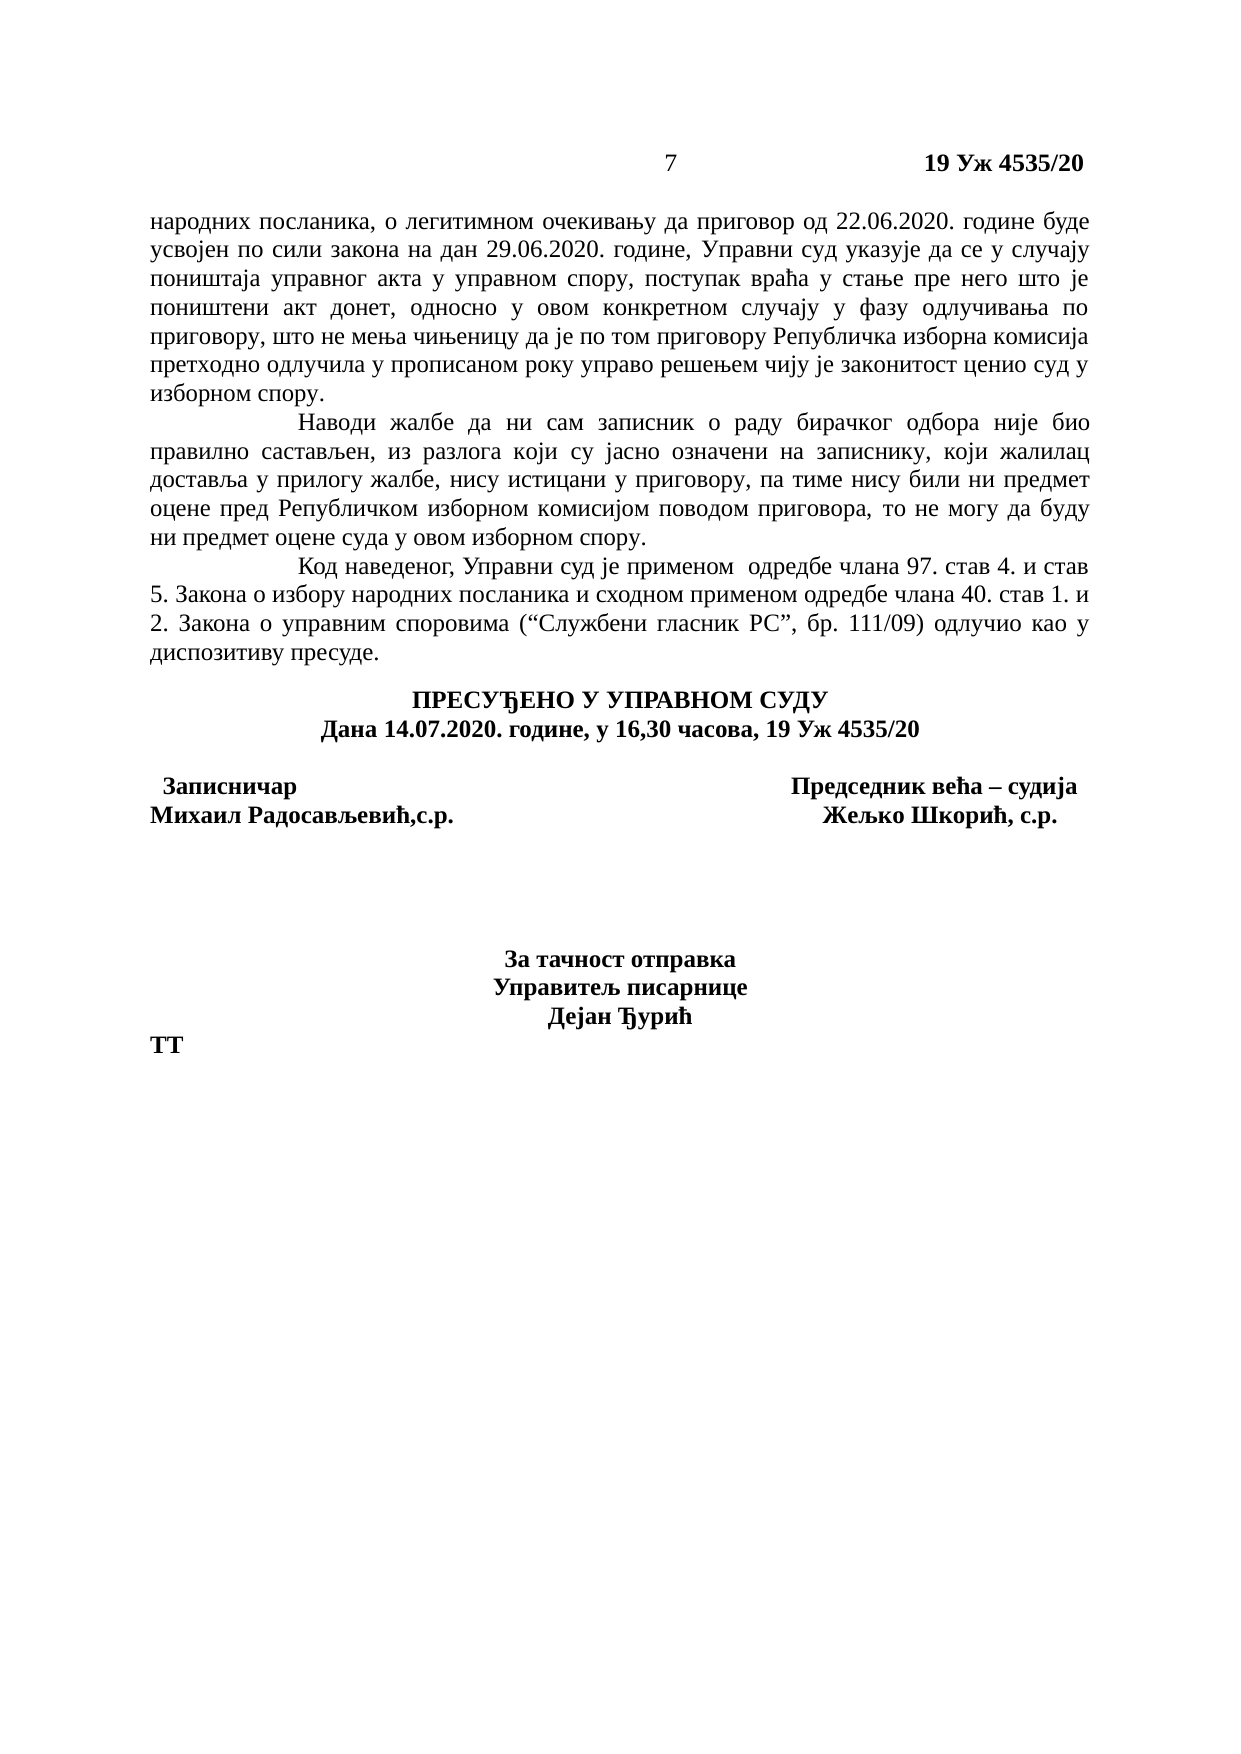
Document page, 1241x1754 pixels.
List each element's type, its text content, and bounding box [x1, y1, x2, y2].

text Михаил Радосављевић,с.р. Жељко Шкорић, с.р. [150, 800, 1090, 829]
text За тачност отправка [150, 944, 1090, 972]
text Дана 14.07.2020. године, у 16,30 часова, 19 Уж 4535/20 [150, 714, 1090, 742]
text Управитељ писарнице [150, 972, 1090, 1001]
text народних посланика, о легитимном очекивању да приговор од 22.06.2020. године буде усвојен по сили закона на дан 29.06.2020. године, Управни суд указује да се у случају поништаја управног акта у управном спору, поступак враћа у стање пре него што је поништени акт донет, односно у овом конкретном случају у фазу одлучивања по приговору, што не мења чињеницу да је по том приговору Републичка изборна комисија претходно одлучила у прописаном року управо решењем чију је законитост ценио суд у изборном спору. [150, 206, 1090, 407]
text ПРЕСУЂЕНО У УПРАВНОМ СУДУ [150, 685, 1090, 714]
text ТТ [150, 1030, 1090, 1059]
text Наводи жалбе да ни сам записник о раду бирачког одбора није био правилно састављен, из разлога који су јасно означени на записнику, који жалилац доставља у прилогу жалбе, нису истицани у приговору, па тиме нису били ни предмет оцене пред Републичком изборном комисијом поводом приговора, то не могу да буду ни предмет оцене суда у овом изборном спору. [150, 407, 1090, 551]
text Код наведеног, Управни суд је применом одредбе члана 97. став 4. и став 5. Закона о избору народних посланика и сходном применом одредбе члана 40. став 1. и 2. Закона о управним споровима (“Службени гласник РС”, бр. 111/09) одлучио као у диспозитиву пресуде. [150, 551, 1090, 666]
text Дејан Ђурић [150, 1001, 1090, 1030]
text Записничар Председник већа – судија [150, 771, 1090, 800]
